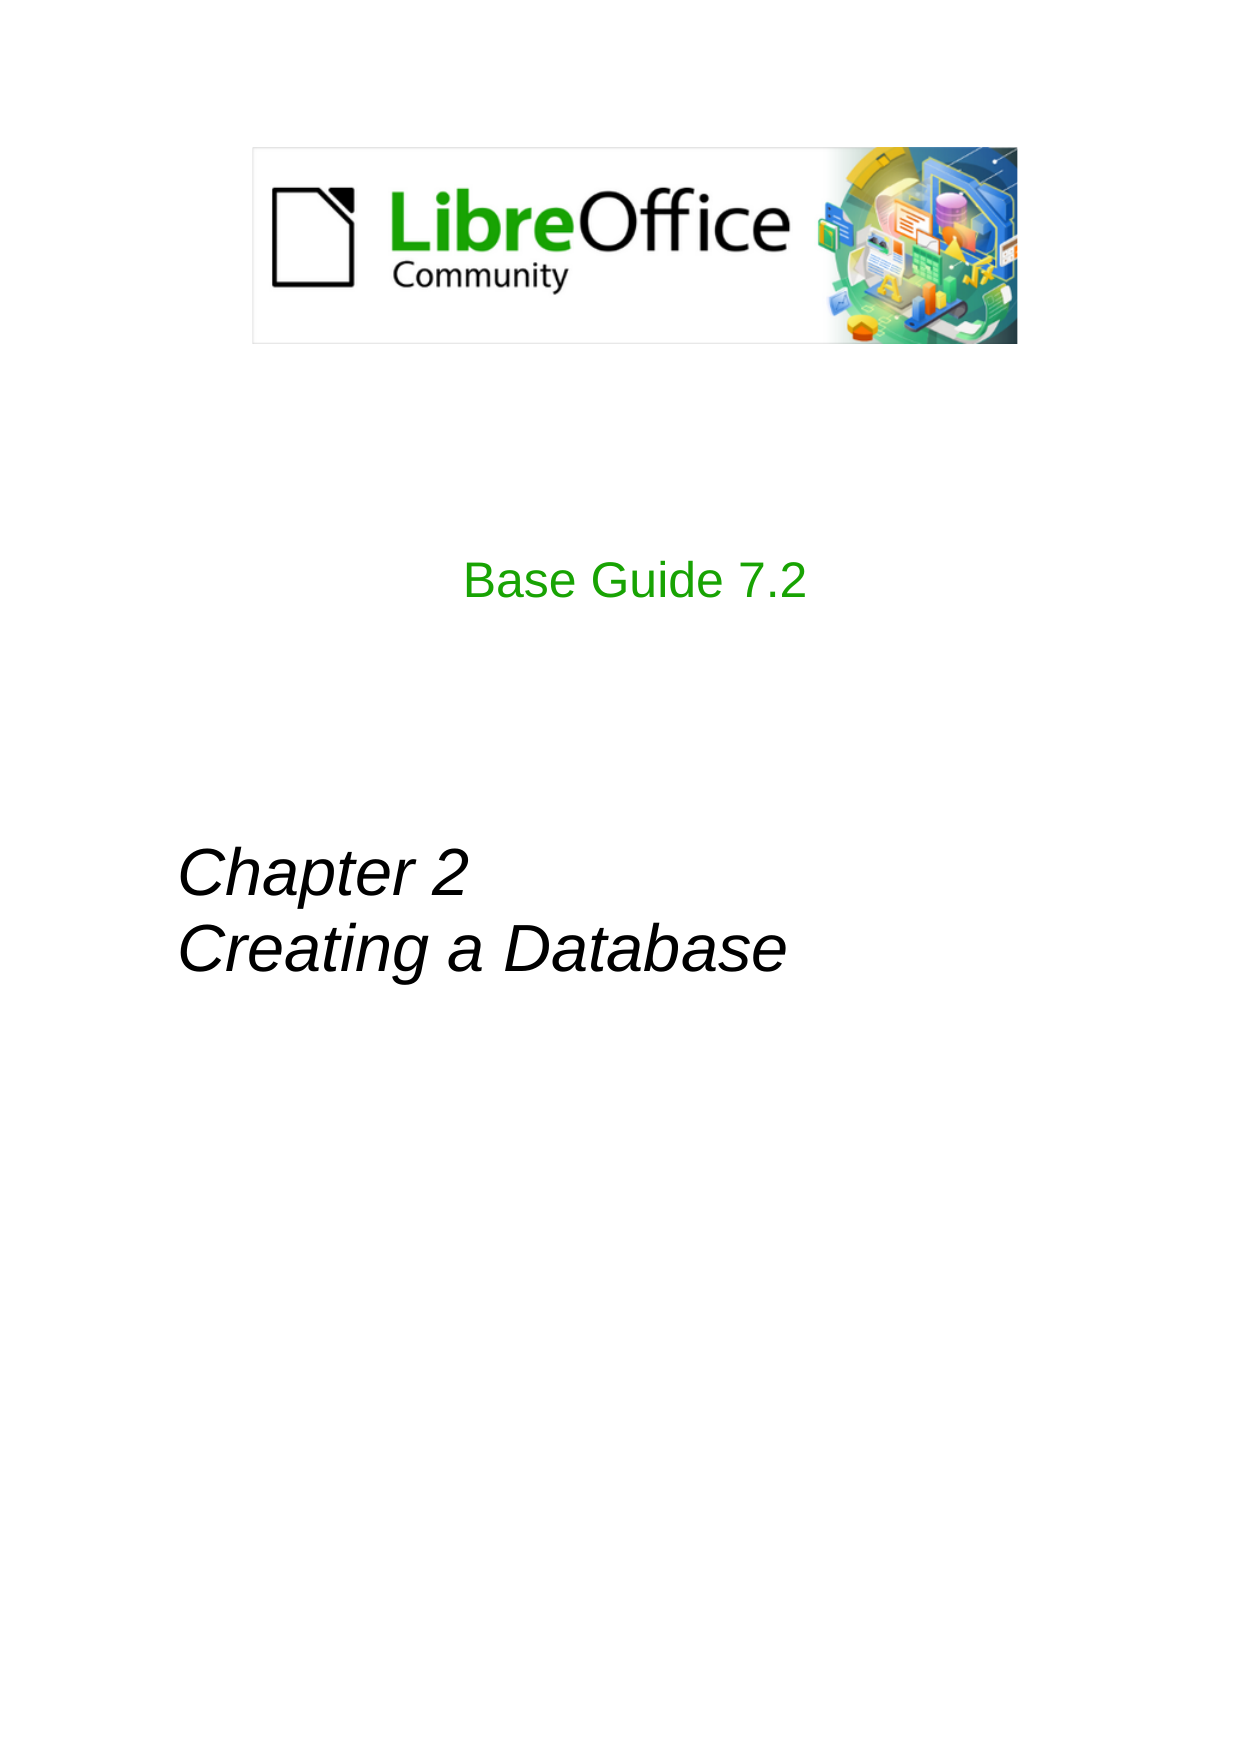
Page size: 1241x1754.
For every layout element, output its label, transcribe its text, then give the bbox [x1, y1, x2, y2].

text Base Guide 7.2 [177, 550, 1093, 608]
picture [252, 147, 1018, 344]
title Chapter 2 Creating a Database [177, 833, 1093, 986]
